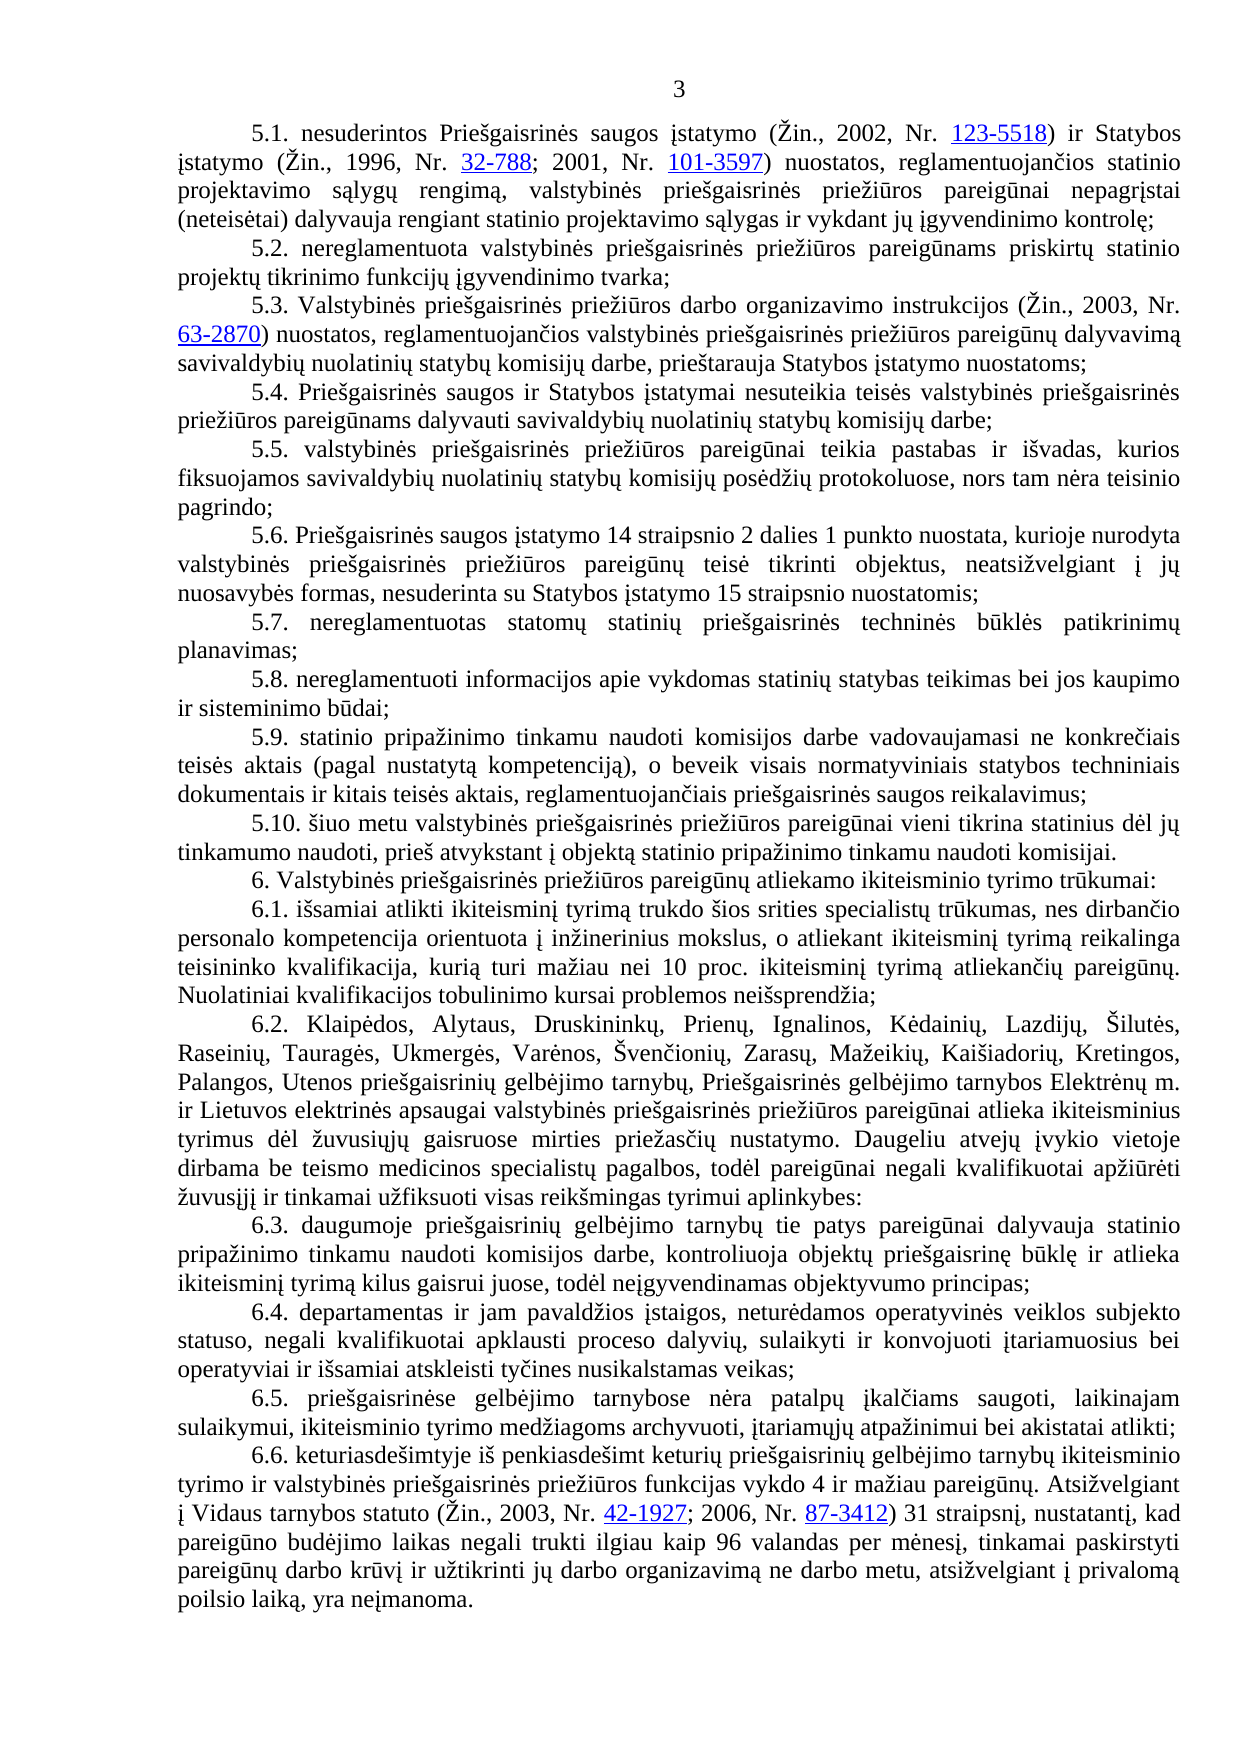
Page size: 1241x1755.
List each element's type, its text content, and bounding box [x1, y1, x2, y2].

text 6.3. daugumoje priešgaisrinių gelbėjimo tarnybų tie patys pareigūnai dalyvauja statinio pripažinimo tinkamu naudoti komisijos darbe, kontroliuoja objektų priešgaisrinę būklę ir atlieka ikiteisminį tyrimą kilus gaisrui juose, todėl neįgyvendinamas objektyvumo principas; [177, 1211, 1181, 1297]
text 6.4. departamentas ir jam pavaldžios įstaigos, neturėdamos operatyvinės veiklos subjekto statuso, negali kvalifikuotai apklausti proceso dalyvių, sulaikyti ir konvojuoti įtariamuosius bei operatyviai ir išsamiai atskleisti tyčines nusikalstamas veikas; [177, 1297, 1181, 1383]
text 6.1. išsamiai atlikti ikiteisminį tyrimą trukdo šios srities specialistų trūkumas, nes dirbančio personalo kompetencija orientuota į inžinerinius mokslus, o atliekant ikiteisminį tyrimą reikalinga teisininko kvalifikacija, kurią turi mažiau nei 10 proc. ikiteisminį tyrimą atliekančių pareigūnų. Nuolatiniai kvalifikacijos tobulinimo kursai problemos neišsprendžia; [177, 894, 1181, 1009]
text 5.6. Priešgaisrinės saugos įstatymo 14 straipsnio 2 dalies 1 punkto nuostata, kurioje nurodyta valstybinės priešgaisrinės priežiūros pareigūnų teisė tikrinti objektus, neatsižvelgiant į jų nuosavybės formas, nesuderinta su Statybos įstatymo 15 straipsnio nuostatomis; [177, 521, 1181, 607]
text 5.4. Priešgaisrinės saugos ir Statybos įstatymai nesuteikia teisės valstybinės priešgaisrinės priežiūros pareigūnams dalyvauti savivaldybių nuolatinių statybų komisijų darbe; [177, 377, 1181, 434]
text 5.7. nereglamentuotas statomų statinių priešgaisrinės techninės būklės patikrinimų planavimas; [177, 607, 1181, 664]
text 6.6. keturiasdešimtyje iš penkiasdešimt keturių priešgaisrinių gelbėjimo tarnybų ikiteisminio tyrimo ir valstybinės priešgaisrinės priežiūros funkcijas vykdo 4 ir mažiau pareigūnų. Atsižvelgiant į Vidaus tarnybos statuto (Žin., 2003, Nr. 42-1927; 2006, Nr. 87-3412) 31 straipsnį, nustatantį, kad pareigūno budėjimo laikas negali trukti ilgiau kaip 96 valandas per mėnesį, tinkamai paskirstyti pareigūnų darbo krūvį ir užtikrinti jų darbo organizavimą ne darbo metu, atsižvelgiant į privalomą poilsio laiką, yra neįmanoma. [177, 1441, 1181, 1613]
text 5.5. valstybinės priešgaisrinės priežiūros pareigūnai teikia pastabas ir išvadas, kurios fiksuojamos savivaldybių nuolatinių statybų komisijų posėdžių protokoluose, nors tam nėra teisinio pagrindo; [177, 434, 1181, 521]
text 6.5. priešgaisrinėse gelbėjimo tarnybose nėra patalpų įkalčiams saugoti, laikinajam sulaikymui, ikiteisminio tyrimo medžiagoms archyvuoti, įtariamųjų atpažinimui bei akistatai atlikti; [177, 1383, 1181, 1441]
text 6. Valstybinės priešgaisrinės priežiūros pareigūnų atliekamo ikiteisminio tyrimo trūkumai: [177, 866, 1181, 894]
text 5.2. nereglamentuota valstybinės priešgaisrinės priežiūros pareigūnams priskirtų statinio projektų tikrinimo funkcijų įgyvendinimo tvarka; [177, 233, 1181, 291]
text 5.9. statinio pripažinimo tinkamu naudoti komisijos darbe vadovaujamasi ne konkrečiais teisės aktais (pagal nustatytą kompetenciją), o beveik visais normatyviniais statybos techniniais dokumentais ir kitais teisės aktais, reglamentuojančiais priešgaisrinės saugos reikalavimus; [177, 722, 1181, 808]
text 5.10. šiuo metu valstybinės priešgaisrinės priežiūros pareigūnai vieni tikrina statinius dėl jų tinkamumo naudoti, prieš atvykstant į objektą statinio pripažinimo tinkamu naudoti komisijai. [177, 808, 1181, 866]
text 5.8. nereglamentuoti informacijos apie vykdomas statinių statybas teikimas bei jos kaupimo ir sisteminimo būdai; [177, 664, 1181, 722]
text 5.3. Valstybinės priešgaisrinės priežiūros darbo organizavimo instrukcijos (Žin., 2003, Nr. 63-2870) nuostatos, reglamentuojančios valstybinės priešgaisrinės priežiūros pareigūnų dalyvavimą savivaldybių nuolatinių statybų komisijų darbe, prieštarauja Statybos įstatymo nuostatoms; [177, 291, 1181, 377]
text 6.2. Klaipėdos, Alytaus, Druskininkų, Prienų, Ignalinos, Kėdainių, Lazdijų, Šilutės, Raseinių, Tauragės, Ukmergės, Varėnos, Švenčionių, Zarasų, Mažeikių, Kaišiadorių, Kretingos, Palangos, Utenos priešgaisrinių gelbėjimo tarnybų, Priešgaisrinės gelbėjimo tarnybos Elektrėnų m. ir Lietuvos elektrinės apsaugai valstybinės priešgaisrinės priežiūros pareigūnai atlieka ikiteisminius tyrimus dėl žuvusiųjų gaisruose mirties priežasčių nustatymo. Daugeliu atvejų įvykio vietoje dirbama be teismo medicinos specialistų pagalbos, todėl pareigūnai negali kvalifikuotai apžiūrėti žuvusįjį ir tinkamai užfiksuoti visas reikšmingas tyrimui aplinkybes: [177, 1009, 1181, 1211]
text 5.1. nesuderintos Priešgaisrinės saugos įstatymo (Žin., 2002, Nr. 123-5518) ir Statybos įstatymo (Žin., 1996, Nr. 32-788; 2001, Nr. 101-3597) nuostatos, reglamentuojančios statinio projektavimo sąlygų rengimą, valstybinės priešgaisrinės priežiūros pareigūnai nepagrįstai (neteisėtai) dalyvauja rengiant statinio projektavimo sąlygas ir vykdant jų įgyvendinimo kontrolę; [177, 118, 1181, 233]
